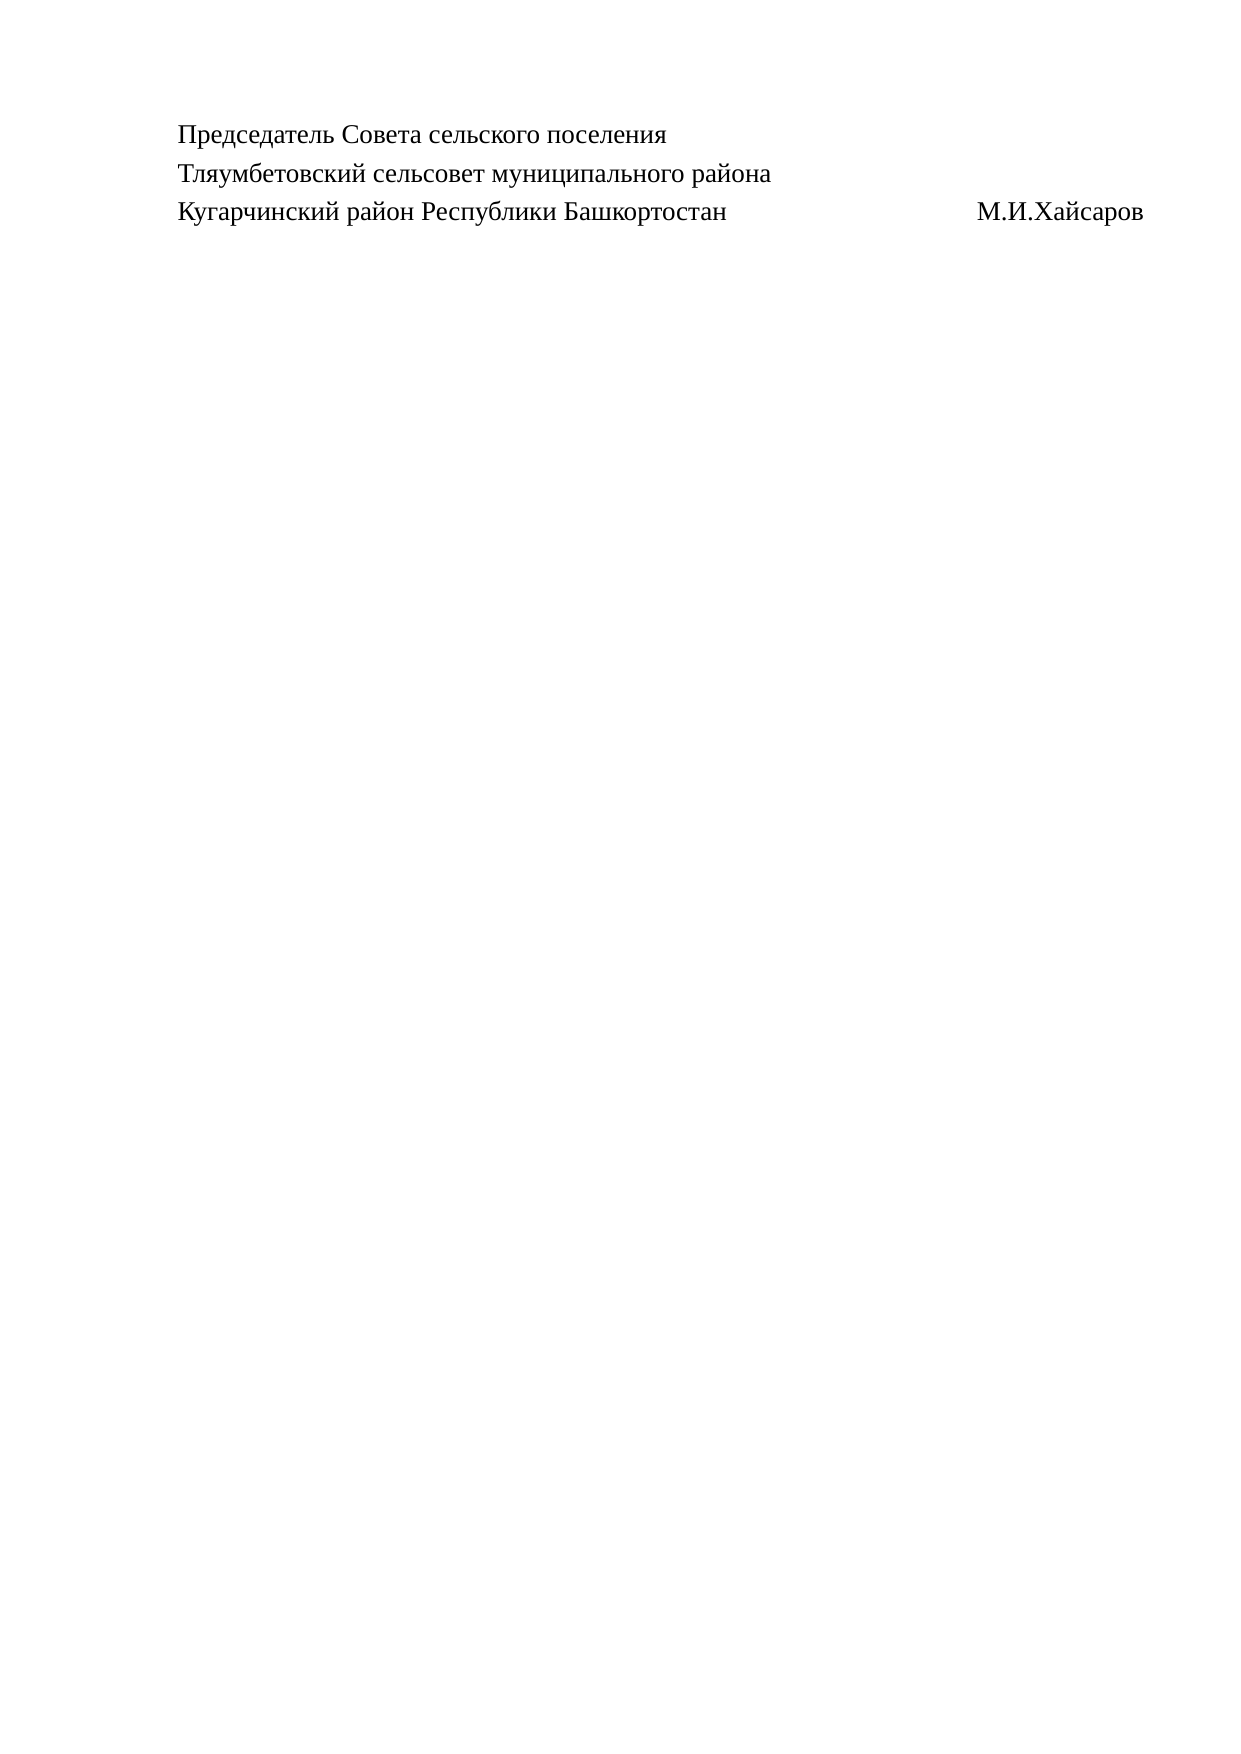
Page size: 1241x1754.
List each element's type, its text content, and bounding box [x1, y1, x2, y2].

text Тляумбетовский сельсовет муниципального района [177, 157, 1152, 188]
text Кугарчинский район Республики Башкортостан М.И.Хайсаров [177, 195, 1152, 227]
text Председатель Совета сельского поселения [177, 118, 1152, 149]
